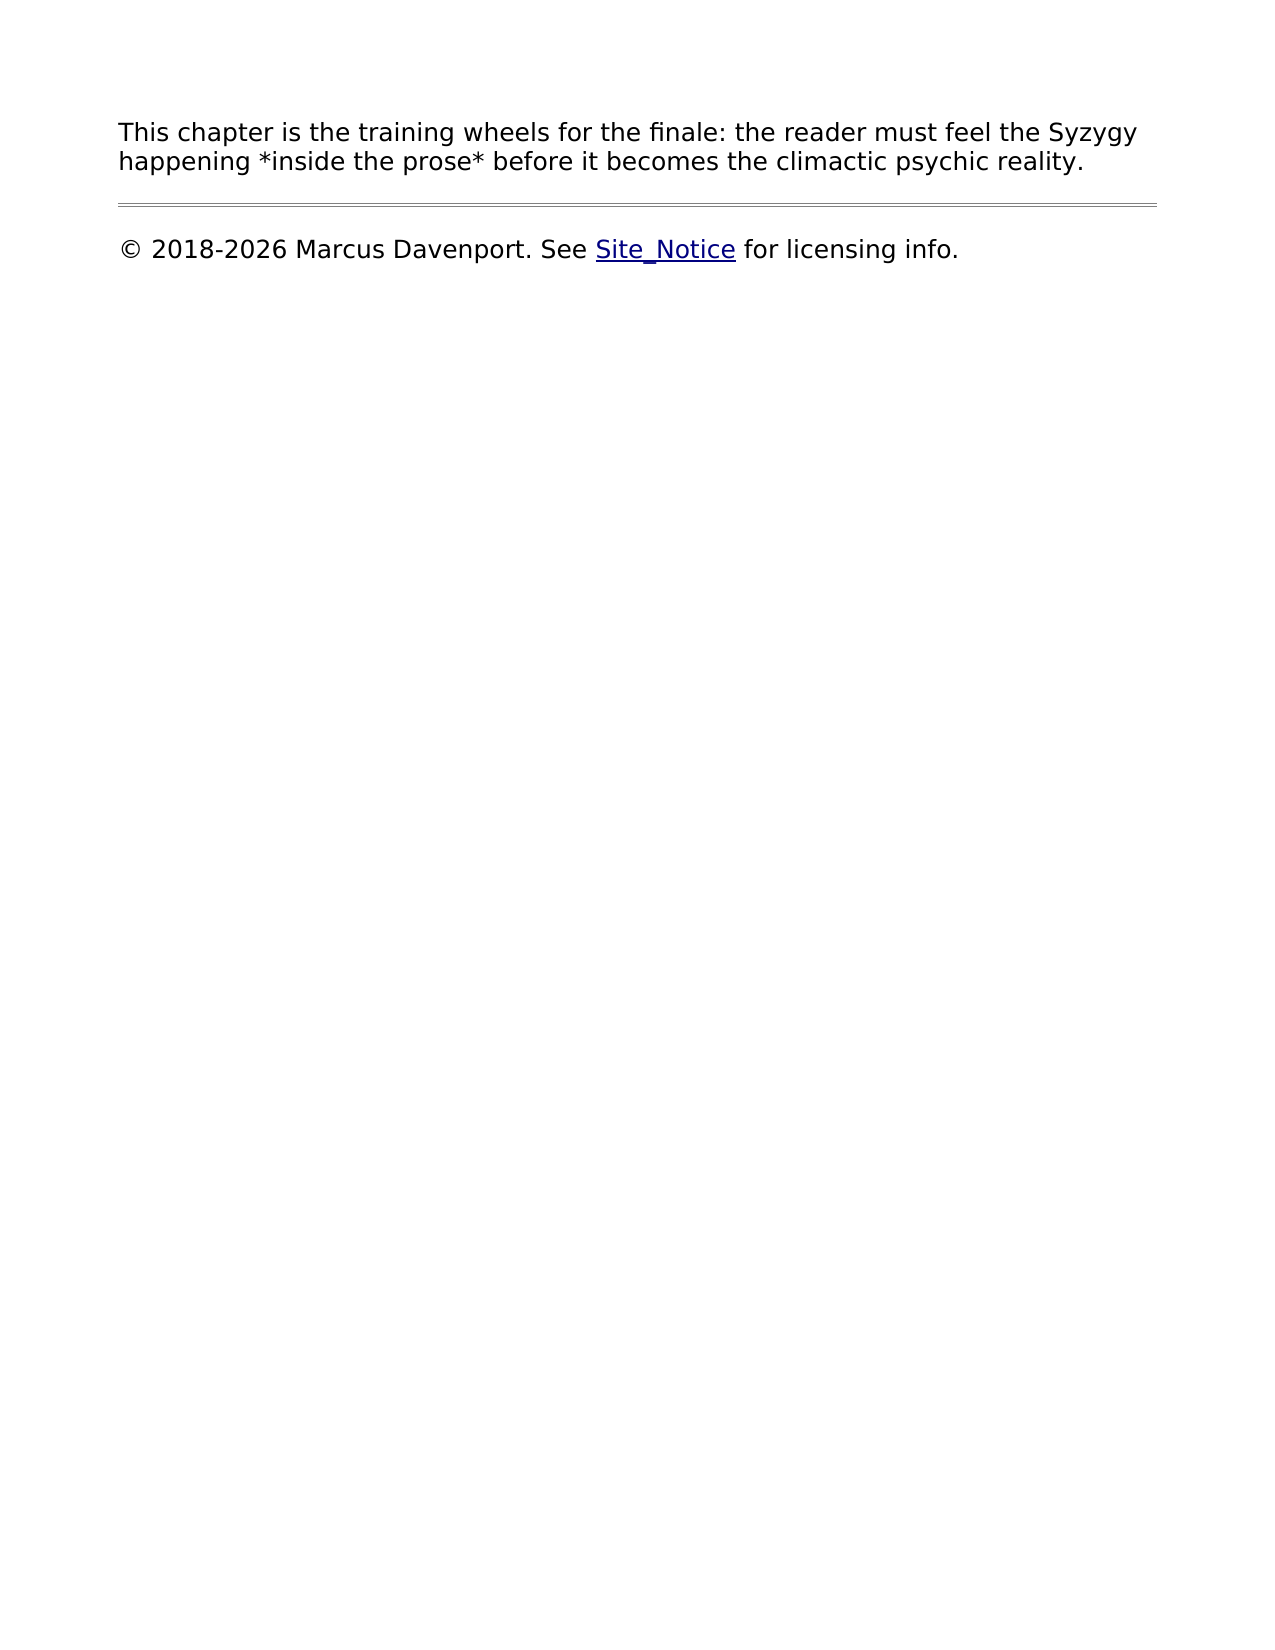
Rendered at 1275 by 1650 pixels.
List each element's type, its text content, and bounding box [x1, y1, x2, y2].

text © 2018-2026 Marcus Davenport. See Site_Notice for licensing info. [118, 235, 1157, 264]
text This chapter is the training wheels for the finale: the reader must feel the Syzygy happening *inside the prose* before it becomes the climactic psychic reality. [118, 118, 1157, 176]
